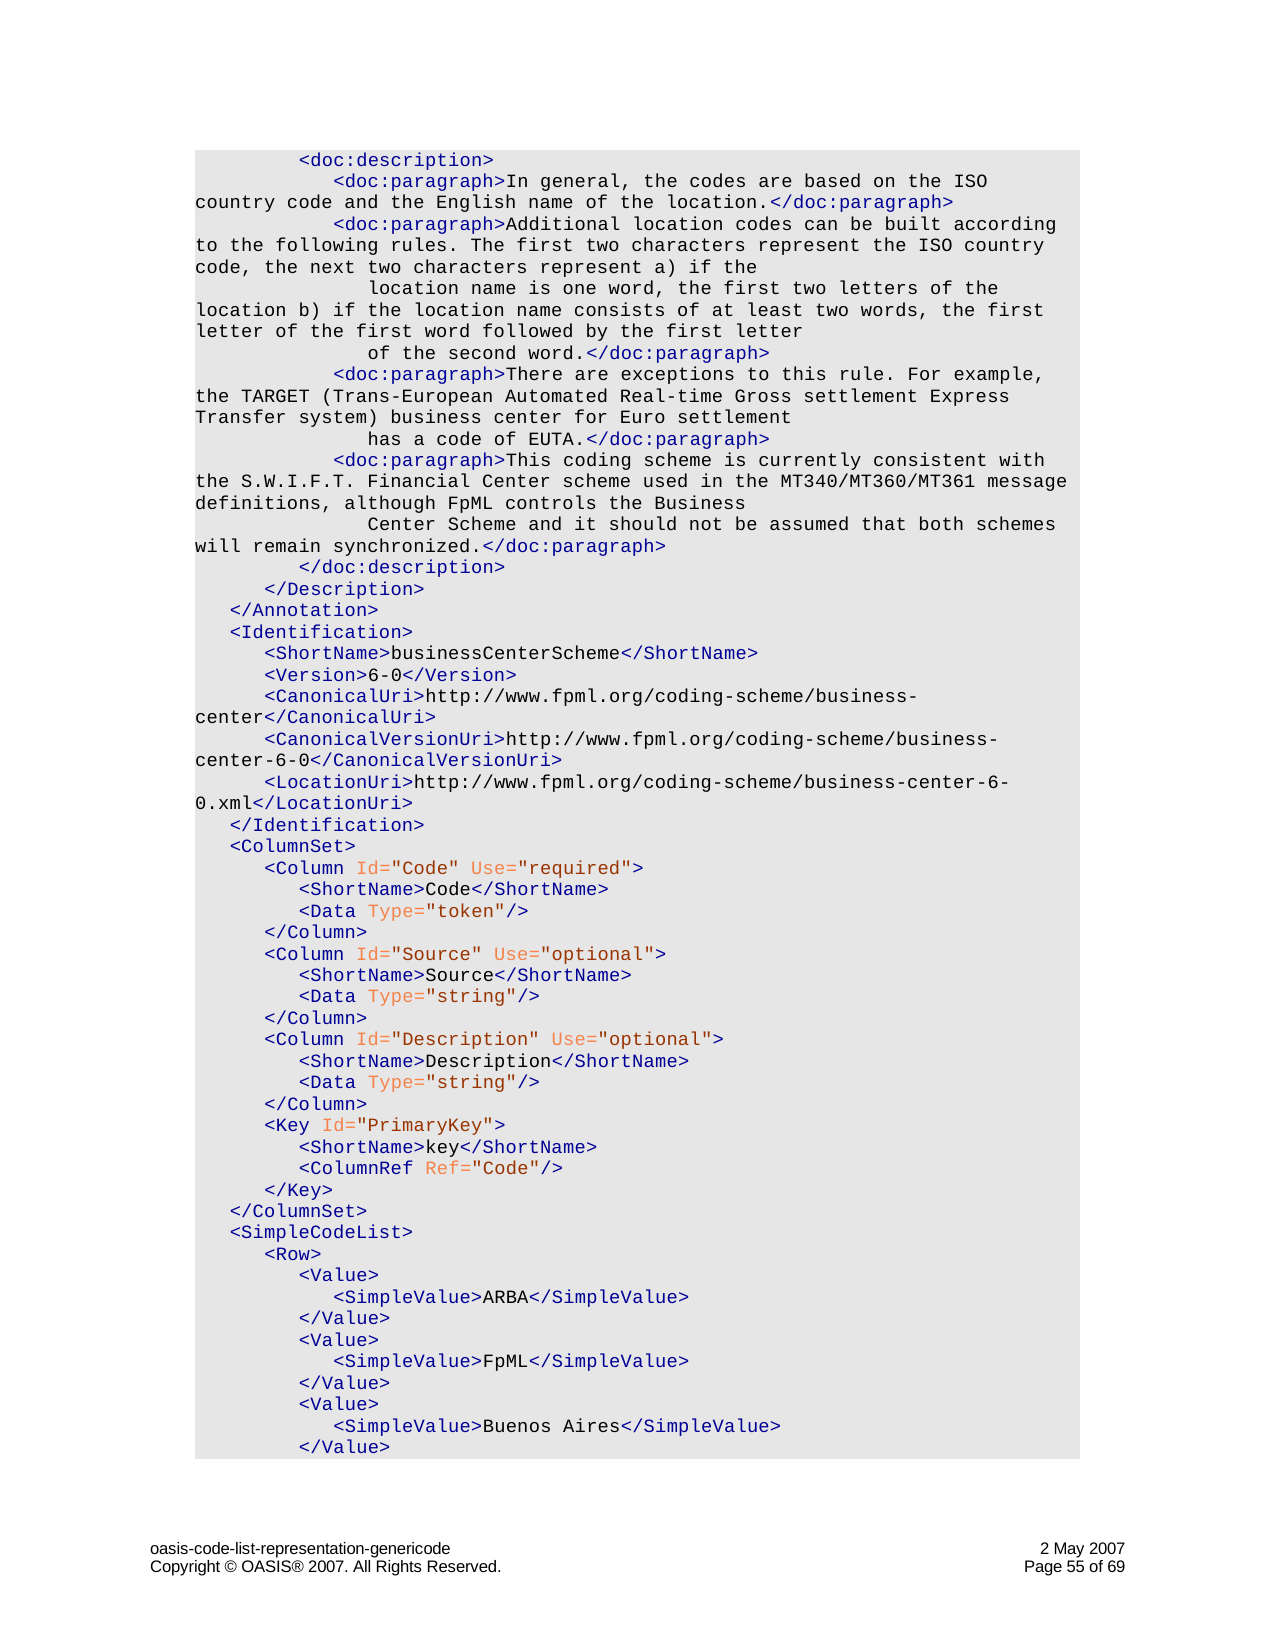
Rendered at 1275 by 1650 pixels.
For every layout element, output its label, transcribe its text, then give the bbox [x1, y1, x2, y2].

text </Value> [195, 1373, 1080, 1394]
text <ColumnRef Ref="Code"/> [195, 1158, 1080, 1180]
text <doc:paragraph>There are exceptions to this rule. For example, the TARGET (Trans-European Automated Real-time Gross settlement Express Transfer system) business center for Euro settlement [195, 364, 1080, 429]
text <Row> [195, 1244, 1080, 1266]
text <ShortName>key</ShortName> [195, 1137, 1080, 1158]
text </Column> [195, 1008, 1080, 1030]
text </Column> [195, 922, 1080, 944]
text <Identification> [195, 622, 1080, 643]
text <Data Type="string"/> [195, 987, 1080, 1008]
text <doc:paragraph>In general, the codes are based on the ISO country code and the English name of the location.</doc:paragraph> [195, 171, 1080, 214]
text </Value> [195, 1309, 1080, 1330]
text </Key> [195, 1180, 1080, 1201]
text <Key Id="PrimaryKey"> [195, 1116, 1080, 1137]
text <SimpleValue>Buenos Aires</SimpleValue> [195, 1416, 1080, 1437]
text of the second word.</doc:paragraph> [195, 343, 1080, 364]
text <Version>6-0</Version> [195, 665, 1080, 686]
text <Value> [195, 1266, 1080, 1287]
text <SimpleCodeList> [195, 1223, 1080, 1244]
text <Value> [195, 1330, 1080, 1352]
text <ShortName>Code</ShortName> [195, 879, 1080, 901]
text <Data Type="token"/> [195, 901, 1080, 922]
text </Value> [195, 1437, 1080, 1459]
text </Identification> [195, 815, 1080, 837]
text <ShortName>Description</ShortName> [195, 1051, 1080, 1073]
text <ShortName>Source</ShortName> [195, 965, 1080, 987]
text has a code of EUTA.</doc:paragraph> [195, 429, 1080, 450]
text </ColumnSet> [195, 1201, 1080, 1223]
text <CanonicalUri>http://www.fpml.org/coding-scheme/business-center</CanonicalUri> [195, 686, 1080, 729]
text <doc:description> [195, 150, 1080, 171]
text <Column Id="Description" Use="optional"> [195, 1030, 1080, 1051]
text <Value> [195, 1394, 1080, 1416]
text <SimpleValue>FpML</SimpleValue> [195, 1352, 1080, 1373]
text </doc:description> [195, 558, 1080, 579]
text <SimpleValue>ARBA</SimpleValue> [195, 1287, 1080, 1309]
text <Column Id="Source" Use="optional"> [195, 944, 1080, 965]
text <LocationUri>http://www.fpml.org/coding-scheme/business-center-6-0.xml</LocationUri> [195, 772, 1080, 815]
text location name is one word, the first two letters of the location b) if the location name consists of at least two words, the first letter of the first word followed by the first letter [195, 279, 1080, 343]
text <ColumnSet> [195, 837, 1080, 858]
text <doc:paragraph>Additional location codes can be built according to the following rules. The first two characters represent the ISO country code, the next two characters represent a) if the [195, 214, 1080, 279]
text Center Scheme and it should not be assumed that both schemes will remain synchronized.</doc:paragraph> [195, 515, 1080, 558]
text <Column Id="Code" Use="required"> [195, 858, 1080, 879]
text <Data Type="string"/> [195, 1073, 1080, 1094]
text <ShortName>businessCenterScheme</ShortName> [195, 643, 1080, 665]
text </Annotation> [195, 601, 1080, 622]
text </Description> [195, 579, 1080, 601]
text <doc:paragraph>This coding scheme is currently consistent with the S.W.I.F.T. Financial Center scheme used in the MT340/MT360/MT361 message definitions, although FpML controls the Business [195, 450, 1080, 515]
text <CanonicalVersionUri>http://www.fpml.org/coding-scheme/business-center-6-0</CanonicalVersionUri> [195, 729, 1080, 772]
text </Column> [195, 1094, 1080, 1116]
